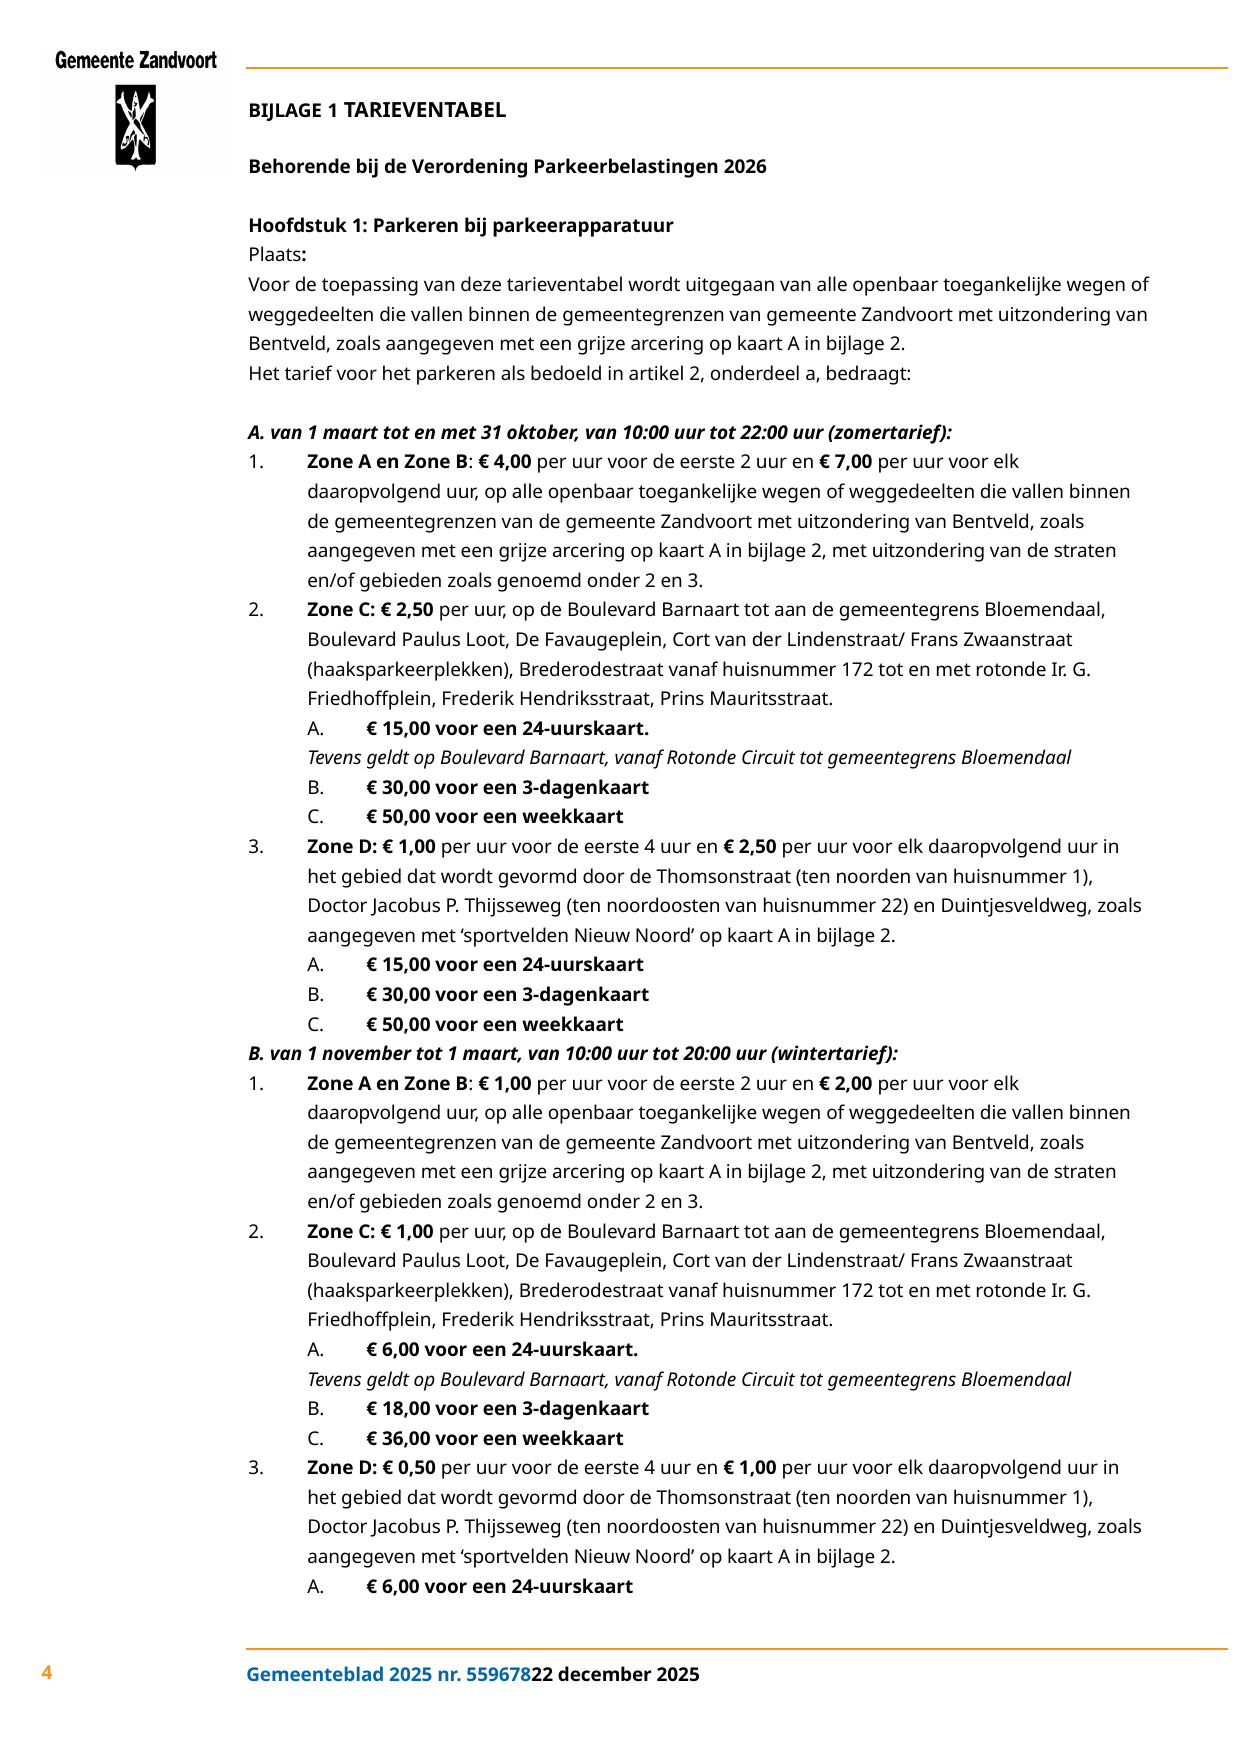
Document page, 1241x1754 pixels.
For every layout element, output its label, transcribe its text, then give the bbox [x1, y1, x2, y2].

list € 18,00 voor een 3-dagenkaart [307, 1395, 1152, 1421]
list € 30,00 voor een 3-dagenkaart [307, 981, 1152, 1007]
text Plaats: [248, 242, 1152, 267]
list Zone A en Zone B: € 1,00 per uur voor de eerste 2 uur en € 2,00 per uur voor elk daaropvolgend uur, op alle openbaar toegankelijke wegen of weggedeelten die vallen binnen de gemeentegrenzen van de gemeente Zandvoort met uitzondering van Bentveld, zoals aangegeven met een grijze arcering op kaart A in bijlage 2, met uitzondering van de straten en/of gebieden zoals genoemd onder 2 en 3. [248, 1070, 1152, 1214]
list € 15,00 voor een 24-uurskaart [307, 952, 1152, 977]
list € 36,00 voor een weekkaart [307, 1425, 1152, 1451]
text B. van 1 november tot 1 maart, van 10:00 uur tot 20:00 uur (wintertarief): [248, 1040, 1152, 1066]
text A. van 1 maart tot en met 31 oktober, van 10:00 uur tot 22:00 uur (zomertarief): [248, 419, 1152, 445]
text Het tarief voor het parkeren als bedoeld in artikel 2, onderdeel a, bedraagt: [248, 360, 1152, 386]
list € 6,00 voor een 24-uurskaart. [307, 1336, 1152, 1362]
picture [41, 47, 231, 172]
list € 15,00 voor een 24-uurskaart. [307, 715, 1152, 741]
text Behorende bij de Verordening Parkeerbelastingen 2026 [248, 153, 1152, 179]
list € 50,00 voor een weekkaart [307, 804, 1152, 829]
list € 50,00 voor een weekkaart [307, 1011, 1152, 1037]
list € 6,00 voor een 24-uurskaart [307, 1573, 1152, 1599]
list Zone A en Zone B: € 4,00 per uur voor de eerste 2 uur en € 7,00 per uur voor elk daaropvolgend uur, op alle openbaar toegankelijke wegen of weggedeelten die vallen binnen de gemeentegrenzen van de gemeente Zandvoort met uitzondering van Bentveld, zoals aangegeven met een grijze arcering op kaart A in bijlage 2, met uitzondering van de straten en/of gebieden zoals genoemd onder 2 en 3. [248, 449, 1152, 593]
list Zone D: € 1,00 per uur voor de eerste 4 uur en € 2,50 per uur voor elk daaropvolgend uur in het gebied dat wordt gevormd door de Thomsonstraat (ten noorden van huisnummer 1), Doctor Jacobus P. Thijsseweg (ten noordoosten van huisnummer 22) en Duintjesveldweg, zoals aangegeven met ‘sportvelden Nieuw Noord’ op kaart A in bijlage 2. [248, 833, 1152, 948]
text Hoofdstuk 1: Parkeren bij parkeerapparatuur [248, 212, 1152, 238]
list Zone C: € 2,50 per uur, op de Boulevard Barnaart tot aan de gemeentegrens Bloemendaal, Boulevard Paulus Loot, De Favaugeplein, Cort van der Lindenstraat/ Frans Zwaanstraat (haaksparkeerplekken), Brederodestraat vanaf huisnummer 172 tot en met rotonde Ir. G. Friedhoffplein, Frederik Hendriksstraat, Prins Mauritsstraat. [248, 597, 1152, 711]
list Zone D: € 0,50 per uur voor de eerste 4 uur en € 1,00 per uur voor elk daaropvolgend uur in het gebied dat wordt gevormd door de Thomsonstraat (ten noorden van huisnummer 1), Doctor Jacobus P. Thijsseweg (ten noordoosten van huisnummer 22) en Duintjesveldweg, zoals aangegeven met ‘sportvelden Nieuw Noord’ op kaart A in bijlage 2. [248, 1454, 1152, 1569]
list Zone C: € 1,00 per uur, op de Boulevard Barnaart tot aan de gemeentegrens Bloemendaal, Boulevard Paulus Loot, De Favaugeplein, Cort van der Lindenstraat/ Frans Zwaanstraat (haaksparkeerplekken), Brederodestraat vanaf huisnummer 172 tot en met rotonde Ir. G. Friedhoffplein, Frederik Hendriksstraat, Prins Mauritsstraat. [248, 1218, 1152, 1332]
list Tevens geldt op Boulevard Barnaart, vanaf Rotonde Circuit tot gemeentegrens Bloemendaal [248, 1366, 1152, 1392]
text BIJLAGE 1 TARIEVENTABEL [248, 95, 1152, 123]
list € 30,00 voor een 3-dagenkaart [307, 774, 1152, 800]
list Tevens geldt op Boulevard Barnaart, vanaf Rotonde Circuit tot gemeentegrens Bloemendaal [248, 744, 1152, 770]
text Voor de toepassing van deze tarieventabel wordt uitgegaan van alle openbaar toegankelijke wegen of weggedeelten die vallen binnen de gemeentegrenzen van gemeente Zandvoort met uitzondering van Bentveld, zoals aangegeven met een grijze arcering op kaart A in bijlage 2. [248, 271, 1152, 356]
